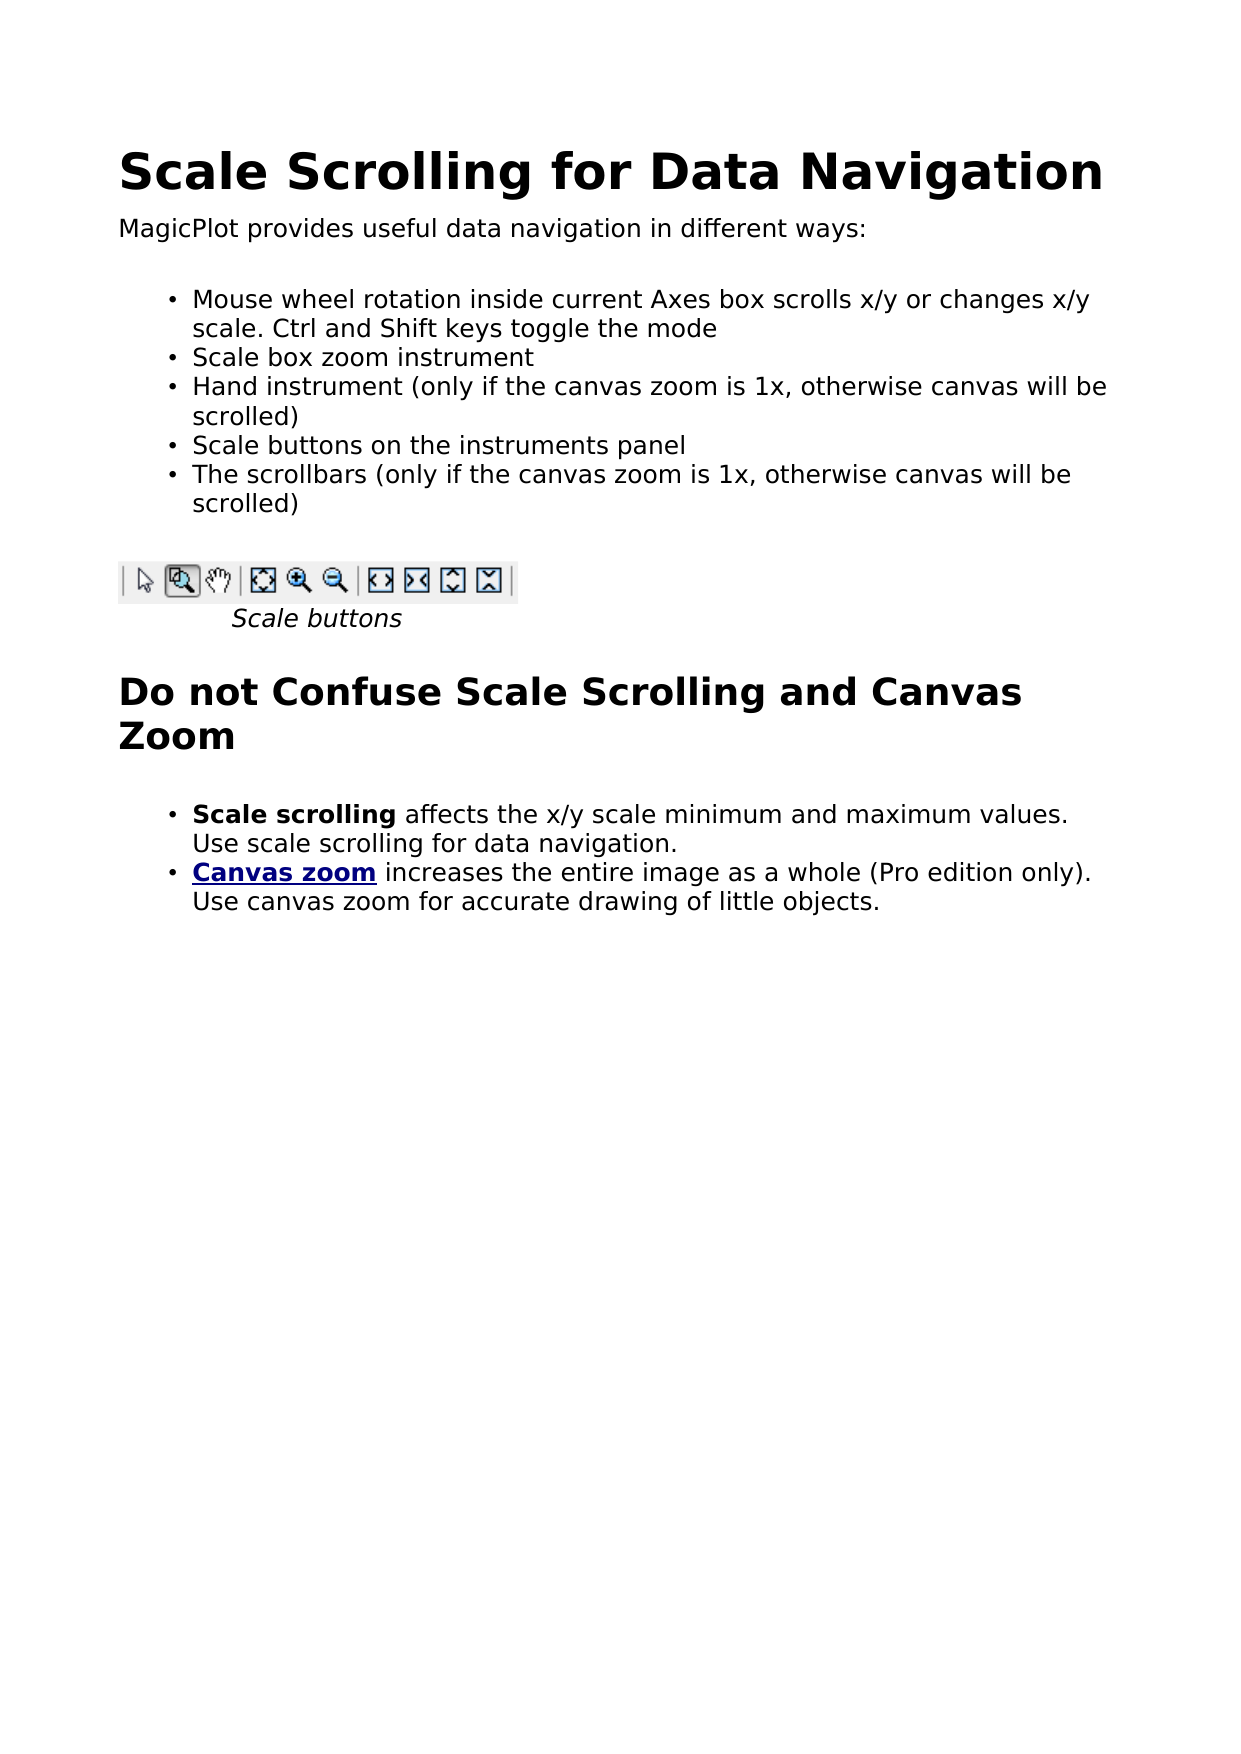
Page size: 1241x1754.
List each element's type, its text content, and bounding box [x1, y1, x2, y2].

list Hand instrument (only if the canvas zoom is 1x, otherwise canvas will be scrolled) [177, 372, 1122, 431]
text MagicPlot provides useful data navigation in different ways: [118, 214, 1122, 243]
picture [118, 560, 519, 604]
list Canvas zoom increases the entire image as a whole (Pro edition only). Use canvas zoom for accurate drawing of little objects. [177, 858, 1122, 917]
subtitle Do not Confuse Scale Scrolling and Canvas Zoom [118, 671, 1122, 758]
list Scale scrolling affects the x/y scale minimum and maximum values. Use scale scrolling for data navigation. [177, 800, 1122, 858]
list Scale box zoom instrument [177, 343, 1122, 372]
text Scale buttons [118, 604, 518, 633]
list The scrollbars (only if the canvas zoom is 1x, otherwise canvas will be scrolled) [177, 460, 1122, 518]
subtitle Scale Scrolling for Data Navigation [118, 143, 1122, 201]
list Mouse wheel rotation inside current Axes box scrolls x/y or changes x/y scale. Ctrl and Shift keys toggle the mode [177, 285, 1122, 343]
list Scale buttons on the instruments panel [177, 431, 1122, 460]
